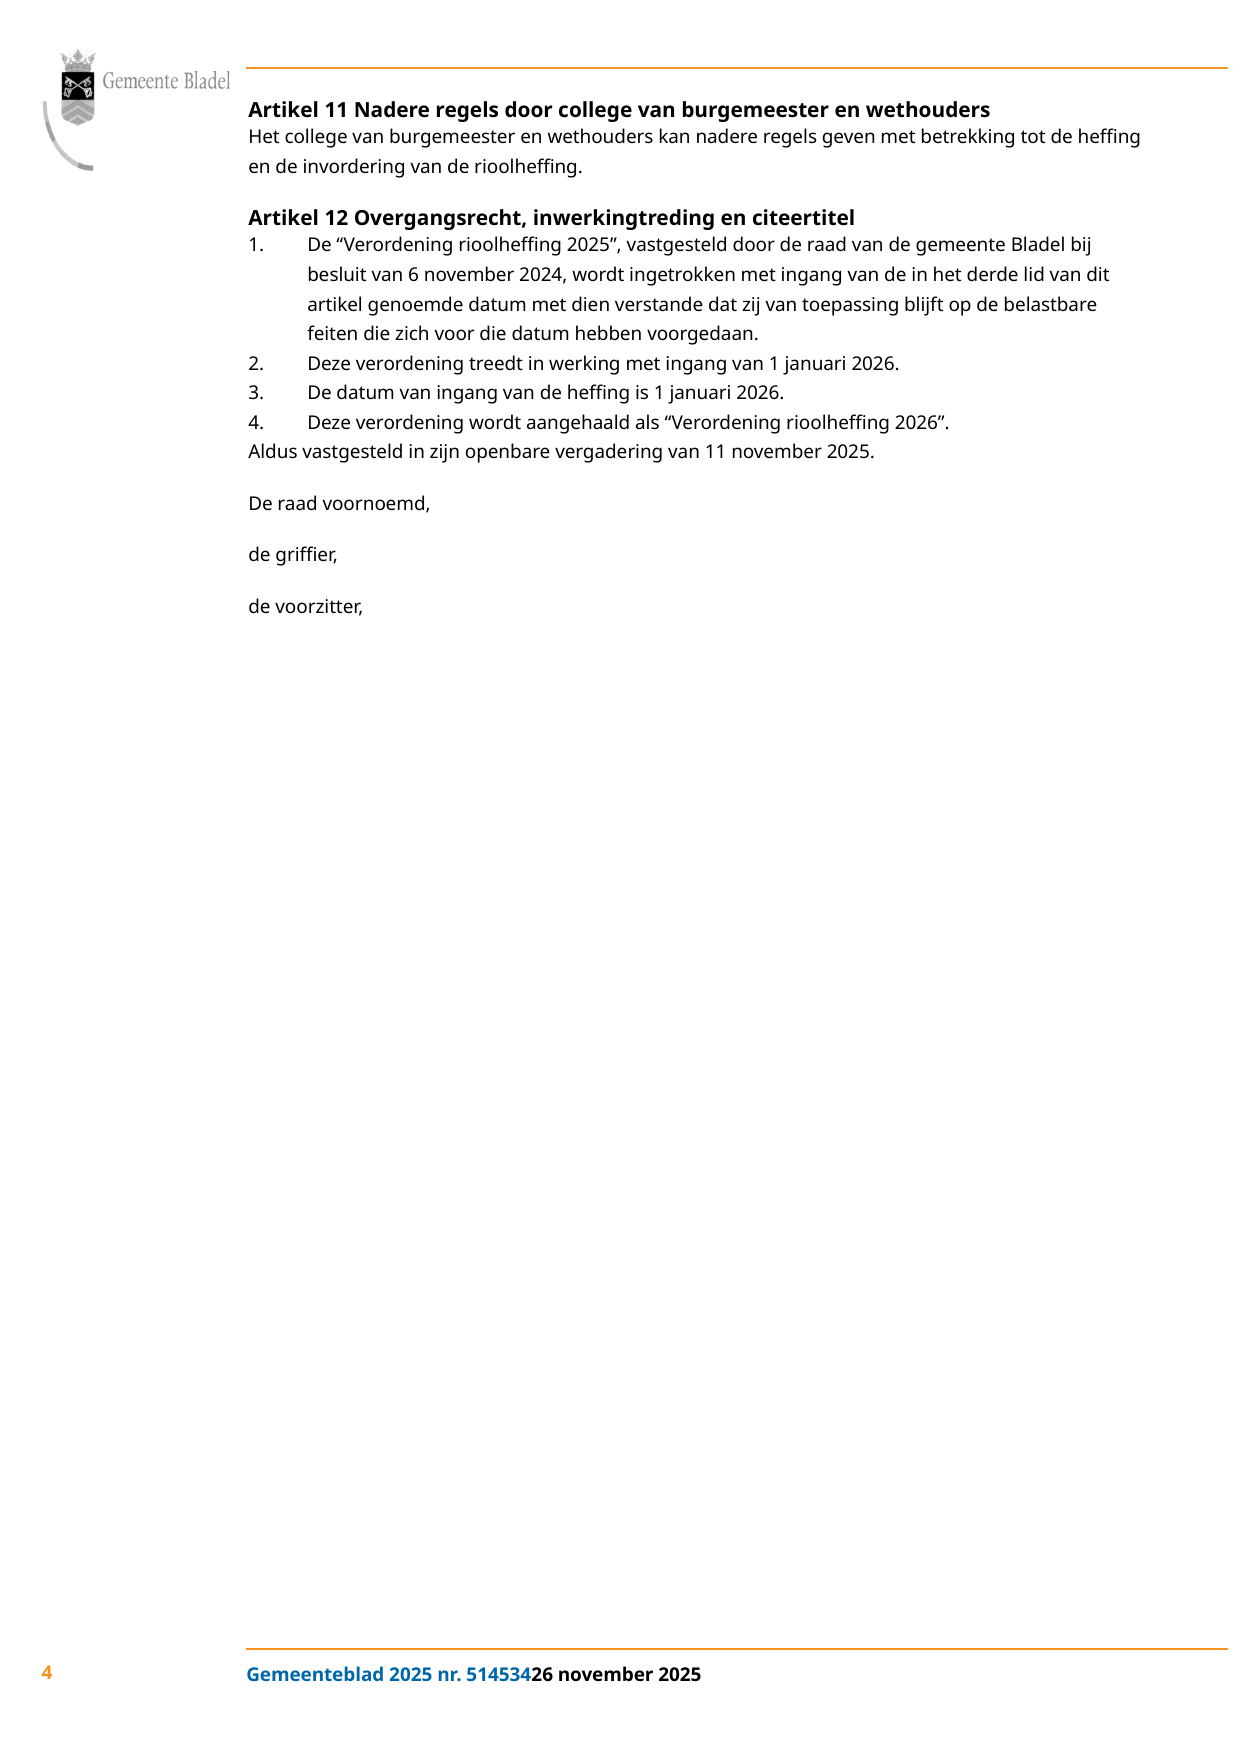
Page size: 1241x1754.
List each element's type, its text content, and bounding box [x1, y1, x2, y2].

text Artikel 12 Overgangsrecht, inwerkingtreding en citeertitel [248, 203, 1152, 232]
text Artikel 11 Nadere regels door college van burgemeester en wethouders [248, 95, 1152, 123]
text de griffier, [248, 542, 1152, 567]
list Deze verordening wordt aangehaald als “Verordening rioolheffing 2026”. [248, 409, 1152, 435]
text de voorzitter, [248, 593, 1152, 619]
list Deze verordening treedt in werking met ingang van 1 januari 2026. [248, 350, 1152, 376]
list De datum van ingang van de heffing is 1 januari 2026. [248, 379, 1152, 405]
text De raad voornoemd, [248, 490, 1152, 516]
text Het college van burgemeester en wethouders kan nadere regels geven met betrekking tot de heffing en de invordering van de rioolheffing. [248, 123, 1152, 178]
text Aldus vastgesteld in zijn openbare vergadering van 11 november 2025. [248, 439, 1152, 464]
picture [41, 47, 231, 172]
list De “Verordening rioolheffing 2025”, vastgesteld door de raad van de gemeente Bladel bij besluit van 6 november 2024, wordt ingetrokken met ingang van de in het derde lid van dit artikel genoemde datum met dien verstande dat zij van toepassing blijft op de belastbare feiten die zich voor die datum hebben voorgedaan. [248, 232, 1152, 346]
